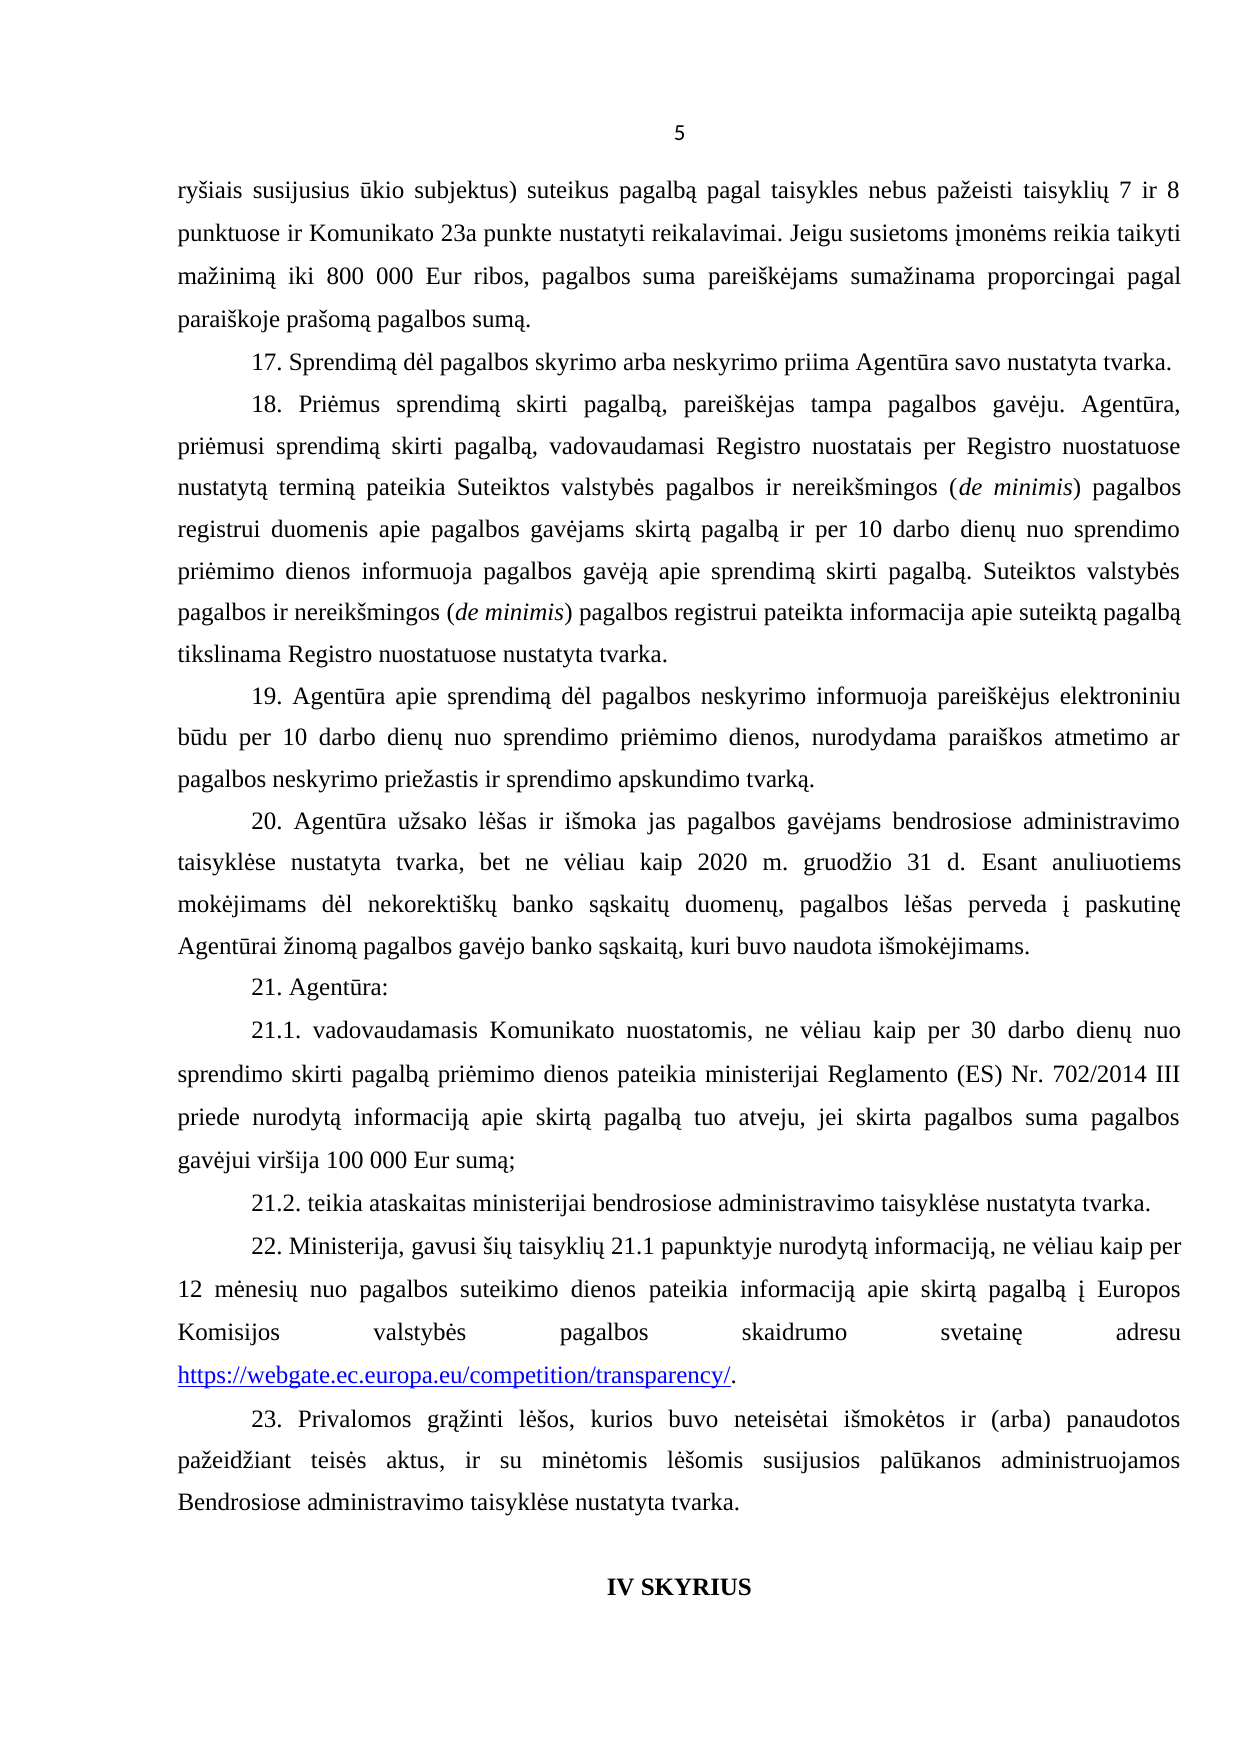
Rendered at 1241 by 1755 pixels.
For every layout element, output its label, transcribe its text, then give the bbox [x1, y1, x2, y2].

text 22. Ministerija, gavusi šių taisyklių 21.1 papunktyje nurodytą informaciją, ne vėliau kaip per 12 mėnesių nuo pagalbos suteikimo dienos pateikia informaciją apie skirtą pagalbą į Europos Komisijos valstybės pagalbos skaidrumo svetainę adresu https://webgate.ec.europa.eu/competition/transparency/. [177, 1231, 1181, 1389]
text 18. Priėmus sprendimą skirti pagalbą, pareiškėjas tampa pagalbos gavėju. Agentūra, priėmusi sprendimą skirti pagalbą, vadovaudamasi Registro nuostatais per Registro nuostatuose nustatytą terminą pateikia Suteiktos valstybės pagalbos ir nereikšmingos (de minimis) pagalbos registrui duomenis apie pagalbos gavėjams skirtą pagalbą ir per 10 darbo dienų nuo sprendimo priėmimo dienos informuoja pagalbos gavėją apie sprendimą skirti pagalbą. Suteiktos valstybės pagalbos ir nereikšmingos (de minimis) pagalbos registrui pateikta informacija apie suteiktą pagalbą tikslinama Registro nuostatuose nustatyta tvarka. [177, 389, 1181, 668]
text 17. Sprendimą dėl pagalbos skyrimo arba neskyrimo priima Agentūra savo nustatyta tvarka. [177, 347, 1181, 376]
text 21.2. teikia ataskaitas ministerijai bendrosiose administravimo taisyklėse nustatyta tvarka. [177, 1188, 1181, 1217]
text 20. Agentūra užsako lėšas ir išmoka jas pagalbos gavėjams bendrosiose administravimo taisyklėse nustatyta tvarka, bet ne vėliau kaip 2020 m. gruodžio 31 d. Esant anuliuotiems mokėjimams dėl nekorektiškų banko sąskaitų duomenų, pagalbos lėšas perveda į paskutinę Agentūrai žinomą pagalbos gavėjo banko sąskaitą, kuri buvo naudota išmokėjimams. [177, 806, 1181, 959]
text 23. Privalomos grąžinti lėšos, kurios buvo neteisėtai išmokėtos ir (arba) panaudotos pažeidžiant teisės aktus, ir su minėtomis lėšomis susijusios palūkanos administruojamos Bendrosiose administravimo taisyklėse nustatyta tvarka. [177, 1404, 1181, 1516]
text 19. Agentūra apie sprendimą dėl pagalbos neskyrimo informuoja pareiškėjus elektroniniu būdu per 10 darbo dienų nuo sprendimo priėmimo dienos, nurodydama paraiškos atmetimo ar pagalbos neskyrimo priežastis ir sprendimo apskundimo tvarką. [177, 681, 1181, 793]
text IV SKYRIUS [177, 1572, 1181, 1601]
text ryšiais susijusius ūkio subjektus) suteikus pagalbą pagal taisykles nebus pažeisti taisyklių 7 ir 8 punktuose ir Komunikato 23a punkte nustatyti reikalavimai. Jeigu susietoms įmonėms reikia taikyti mažinimą iki 800 000 Eur ribos, pagalbos suma pareiškėjams sumažinama proporcingai pagal paraiškoje prašomą pagalbos sumą. [177, 175, 1181, 333]
text 21. Agentūra: [177, 972, 1181, 1001]
text 21.1. vadovaudamasis Komunikato nuostatomis, ne vėliau kaip per 30 darbo dienų nuo sprendimo skirti pagalbą priėmimo dienos pateikia ministerijai Reglamento (ES) Nr. 702/2014 III priede nurodytą informaciją apie skirtą pagalbą tuo atveju, jei skirta pagalbos suma pagalbos gavėjui viršija 100 000 Eur sumą; [177, 1016, 1181, 1174]
